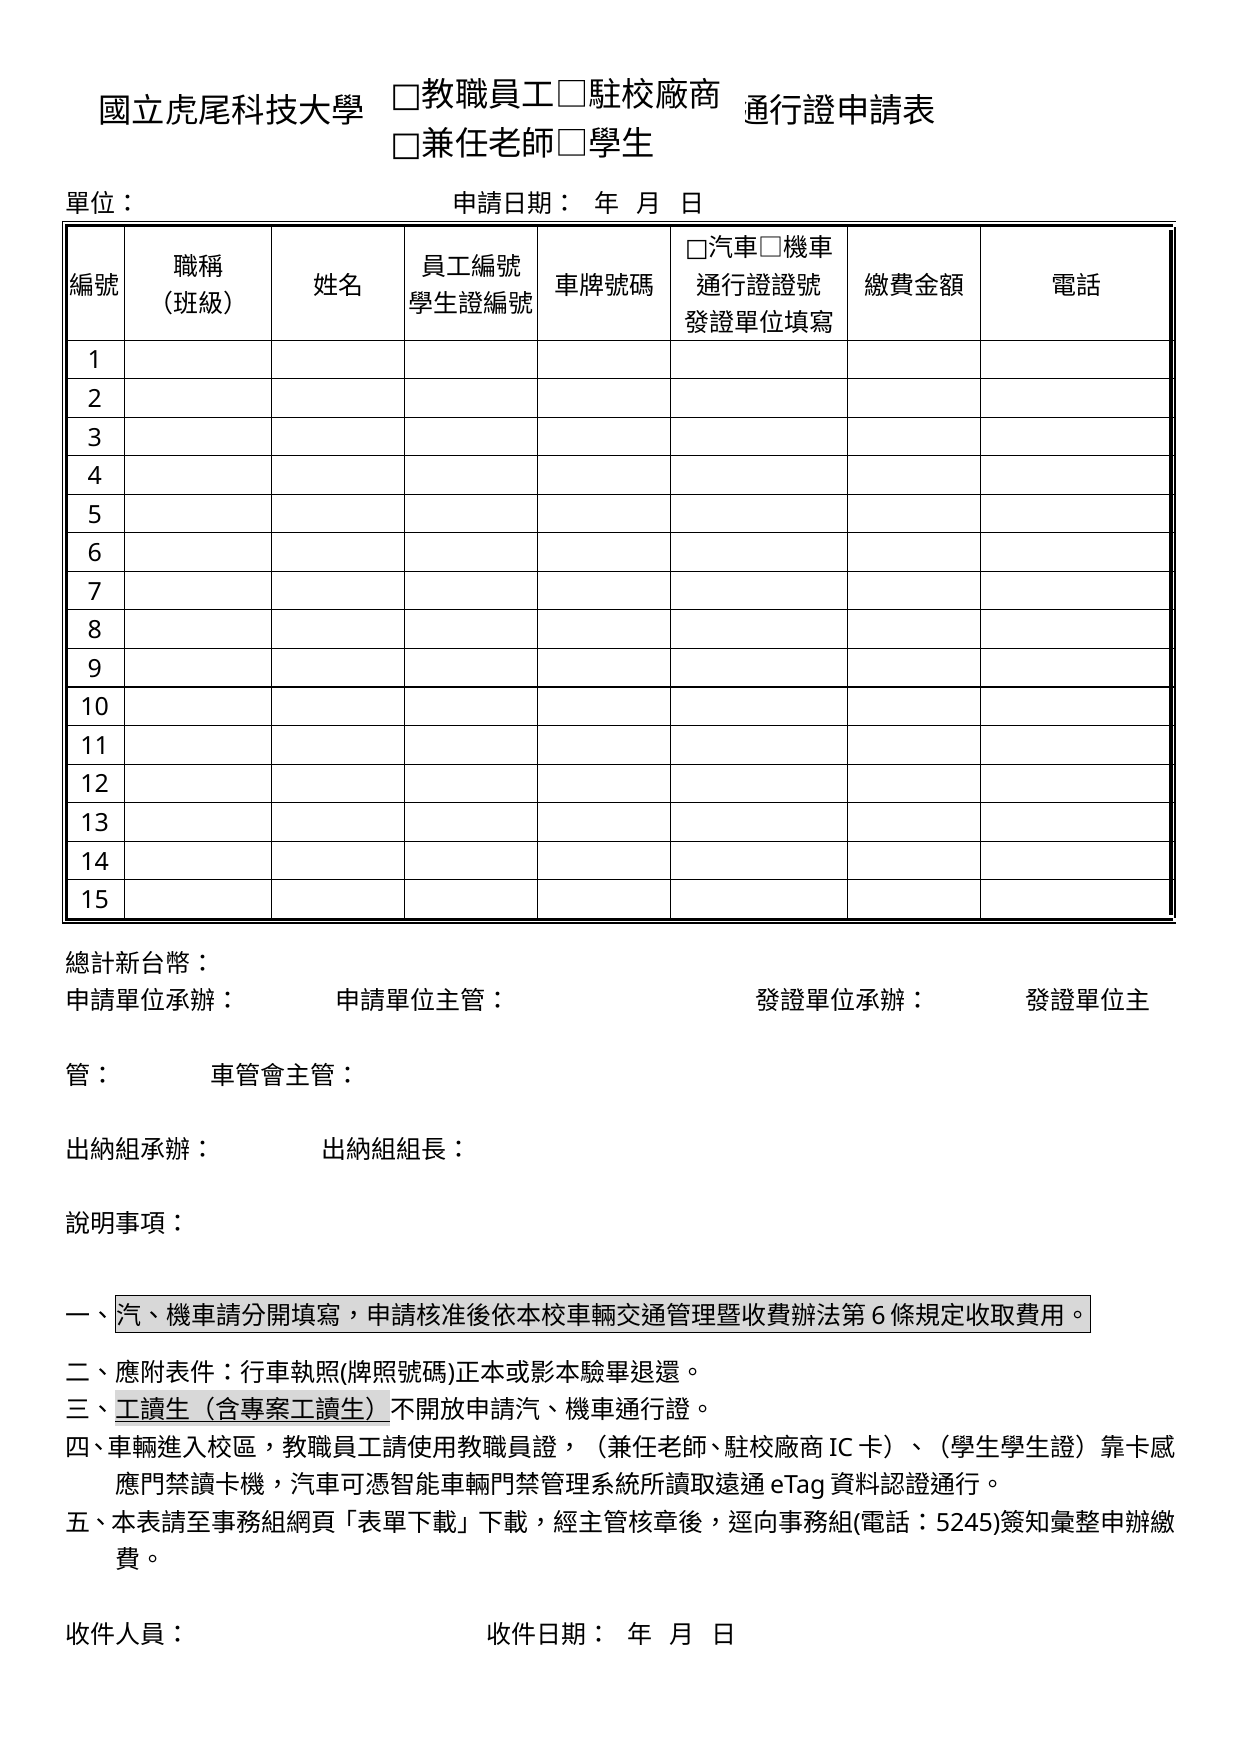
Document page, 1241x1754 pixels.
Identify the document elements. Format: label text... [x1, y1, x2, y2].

text 說明事項： [65, 1203, 1175, 1240]
table_cell [671, 379, 847, 417]
table_cell [272, 610, 404, 648]
table_cell [671, 341, 847, 378]
table_cell [272, 379, 404, 417]
table_cell [538, 572, 670, 609]
table_cell 6 [68, 533, 124, 571]
table_cell [405, 341, 537, 378]
table_cell [981, 495, 1169, 532]
table_cell [848, 880, 980, 918]
table_cell [125, 456, 271, 494]
table_cell [981, 842, 1169, 879]
table_cell [848, 803, 980, 841]
table_cell 11 [68, 726, 124, 763]
table_cell [125, 495, 271, 532]
table_cell [981, 456, 1169, 494]
table_cell [981, 649, 1169, 686]
table_cell 13 [68, 803, 124, 841]
table_cell [848, 688, 980, 725]
table_cell [848, 495, 980, 532]
table_cell [272, 765, 404, 802]
table_cell [981, 803, 1169, 841]
text 收件人員： 收件日期： 年 月 日 [65, 1614, 1175, 1651]
table_cell [125, 572, 271, 609]
table_cell [125, 379, 271, 417]
table_cell 2 [68, 379, 124, 417]
table_cell [848, 610, 980, 648]
text 三、工讀生（含專案工讀生）不開放申請汽、機車通行證。 [65, 1389, 1175, 1426]
table_cell [538, 649, 670, 686]
table_cell 15 [68, 880, 124, 918]
table_cell [848, 379, 980, 417]
table_cell 8 [68, 610, 124, 648]
table_cell [405, 649, 537, 686]
table_cell [671, 726, 847, 763]
table_cell [981, 572, 1169, 609]
table_cell [405, 610, 537, 648]
table_cell [671, 803, 847, 841]
table_cell [405, 688, 537, 725]
table_cell [538, 610, 670, 648]
table_cell [538, 842, 670, 879]
text 二、應附表件：行車執照(牌照號碼)正本或影本驗畢退還。 [65, 1351, 1175, 1389]
text □兼任老師□學生 [390, 116, 730, 161]
table_cell [981, 765, 1169, 802]
table_cell [671, 880, 847, 918]
table_cell [272, 495, 404, 532]
table_cell [671, 765, 847, 802]
table_cell [405, 456, 537, 494]
table_cell [538, 688, 670, 725]
table_cell [125, 688, 271, 725]
table_header 姓名 [272, 227, 404, 339]
table_cell [538, 765, 670, 802]
table_cell 9 [68, 649, 124, 686]
table_cell 3 [68, 418, 124, 455]
table_cell [538, 726, 670, 763]
table_header [1173, 221, 1240, 918]
table_cell [272, 418, 404, 455]
table_cell [538, 456, 670, 494]
table_header □汽車□機車通行證證號 發證單位填寫 [671, 227, 847, 339]
table_cell [981, 533, 1169, 571]
table_cell [671, 842, 847, 879]
table_cell [671, 688, 847, 725]
text 總計新台幣： [65, 943, 1175, 980]
table_cell [848, 842, 980, 879]
table_cell [125, 610, 271, 648]
table_cell 5 [68, 495, 124, 532]
table_cell [981, 726, 1169, 763]
table_cell 10 [68, 688, 124, 725]
text 五、本表請至事務組網頁「表單下載」下載，經主管核章後，逕向事務組(電話：5245)簽知彙整申辦繳費。 [65, 1501, 1175, 1576]
table_cell [272, 842, 404, 879]
table_cell 12 [68, 765, 124, 802]
text □教職員工□駐校廠商 [390, 68, 730, 116]
table_cell [125, 842, 271, 879]
text 國立虎尾科技大學 □汽車□機車通行證申請表 [65, 60, 1175, 168]
table_cell [405, 803, 537, 841]
table_cell [272, 880, 404, 918]
table_cell [538, 495, 670, 532]
table_cell [538, 533, 670, 571]
table_cell [848, 649, 980, 686]
table_cell [981, 341, 1169, 378]
table_cell [671, 418, 847, 455]
table_cell [848, 765, 980, 802]
table_cell [848, 726, 980, 763]
table_cell [848, 533, 980, 571]
table_cell [981, 880, 1172, 918]
table_cell [405, 533, 537, 571]
text 四、車輛進入校區，教職員工請使用教職員證，（兼任老師、駐校廠商IC卡）、（學生學生證）靠卡感應門禁讀卡機，汽車可憑智能車輛門禁管理系統所讀取遠通eTag資料認證通行。 [65, 1426, 1175, 1501]
table_cell [272, 649, 404, 686]
table_cell [405, 880, 537, 918]
table_cell [272, 456, 404, 494]
table_cell [405, 379, 537, 417]
table_header 車牌號碼 [538, 227, 670, 339]
table_cell [405, 495, 537, 532]
table_cell [272, 726, 404, 763]
table_cell [405, 765, 537, 802]
text 出納組承辦： 出納組組長： [65, 1129, 1175, 1166]
table_cell [272, 803, 404, 841]
table_cell [538, 379, 670, 417]
table_cell [538, 880, 670, 918]
table_cell [405, 418, 537, 455]
table_cell [981, 610, 1169, 648]
table_cell [671, 649, 847, 686]
table_cell [405, 572, 537, 609]
table_cell [981, 688, 1169, 725]
table_header 員工編號 學生證編號 [405, 227, 537, 339]
table_cell [848, 572, 980, 609]
table_cell [981, 379, 1169, 417]
table_cell [671, 456, 847, 494]
table_header 繳費金額 [848, 227, 980, 339]
table_cell [125, 533, 271, 571]
table_cell [125, 418, 271, 455]
table_cell [848, 341, 980, 378]
table_cell [671, 533, 847, 571]
table_cell [671, 495, 847, 532]
table_cell 1 [68, 341, 124, 378]
table_cell [125, 726, 271, 763]
table_cell [272, 533, 404, 571]
table_header 編號 [68, 227, 124, 339]
table_cell [125, 765, 271, 802]
table_cell [671, 610, 847, 648]
table_cell [981, 418, 1169, 455]
table_cell [272, 341, 404, 378]
table_cell [405, 842, 537, 879]
table_cell [125, 803, 271, 841]
table_cell [272, 572, 404, 609]
text 一、汽、機車請分開填寫，申請核准後依本校車輛交通管理暨收費辦法第6條規定收取費用。 [65, 1276, 1175, 1351]
table_cell [671, 572, 847, 609]
text 單位： 申請日期： 年 月 日 [65, 183, 1150, 221]
table_cell 7 [68, 572, 124, 609]
table_cell [538, 418, 670, 455]
table_cell [125, 649, 271, 686]
table_cell [125, 880, 271, 918]
table_cell [125, 341, 271, 378]
table_cell [538, 341, 670, 378]
table_cell [848, 456, 980, 494]
table_cell [848, 418, 980, 455]
table_header 職稱 （班級） [125, 227, 271, 339]
table_cell [272, 688, 404, 725]
table_header 電話 [981, 227, 1172, 339]
text 申請單位承辦： 申請單位主管： 發證單位承辦： 發證單位主管： 車管會主管： [65, 980, 1175, 1093]
table_cell 4 [68, 456, 124, 494]
table_cell 14 [68, 842, 124, 879]
table_cell [538, 803, 670, 841]
table_cell [405, 726, 537, 763]
